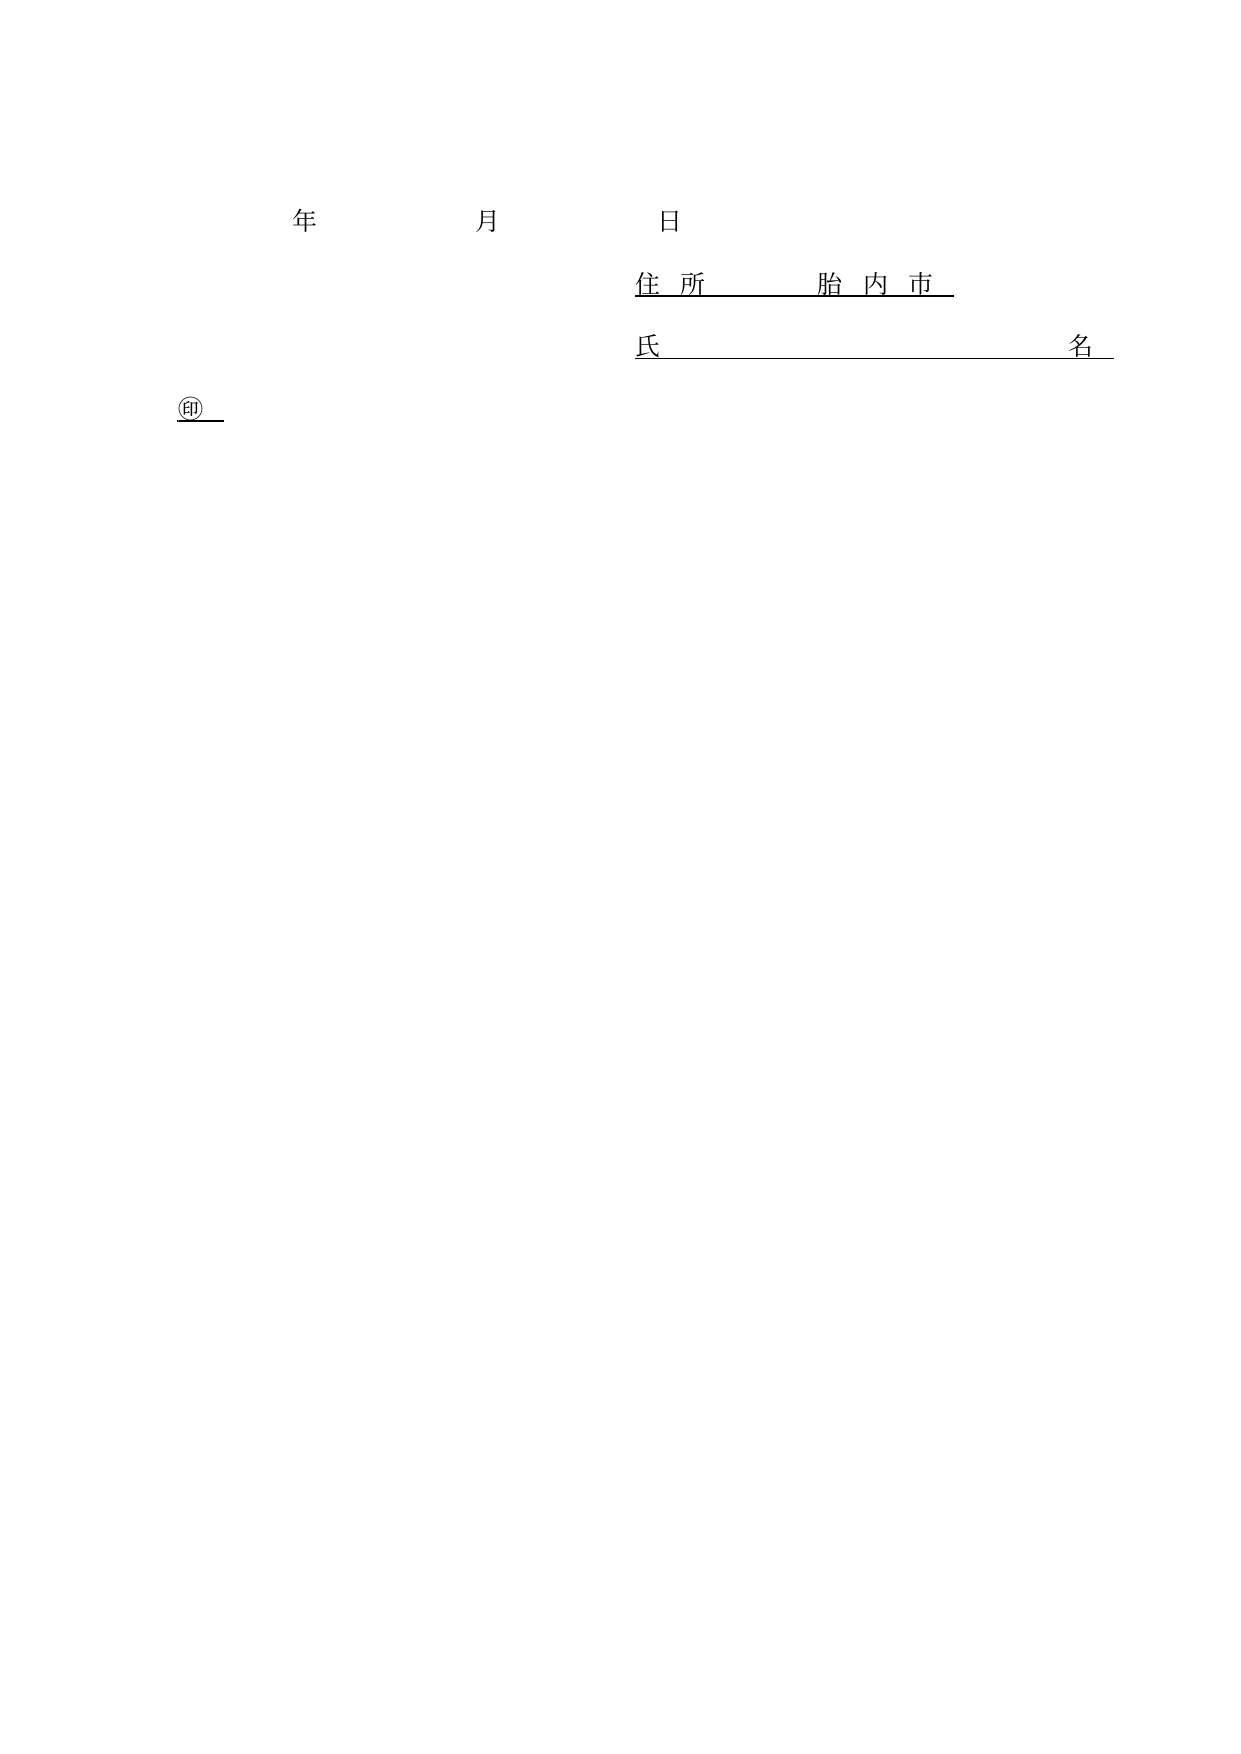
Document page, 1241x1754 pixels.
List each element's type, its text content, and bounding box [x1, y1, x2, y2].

text 年 月 日 [156, 188, 1114, 251]
text 氏名 ㊞ [177, 313, 1114, 438]
text 住所 胎内市 [177, 251, 1114, 313]
